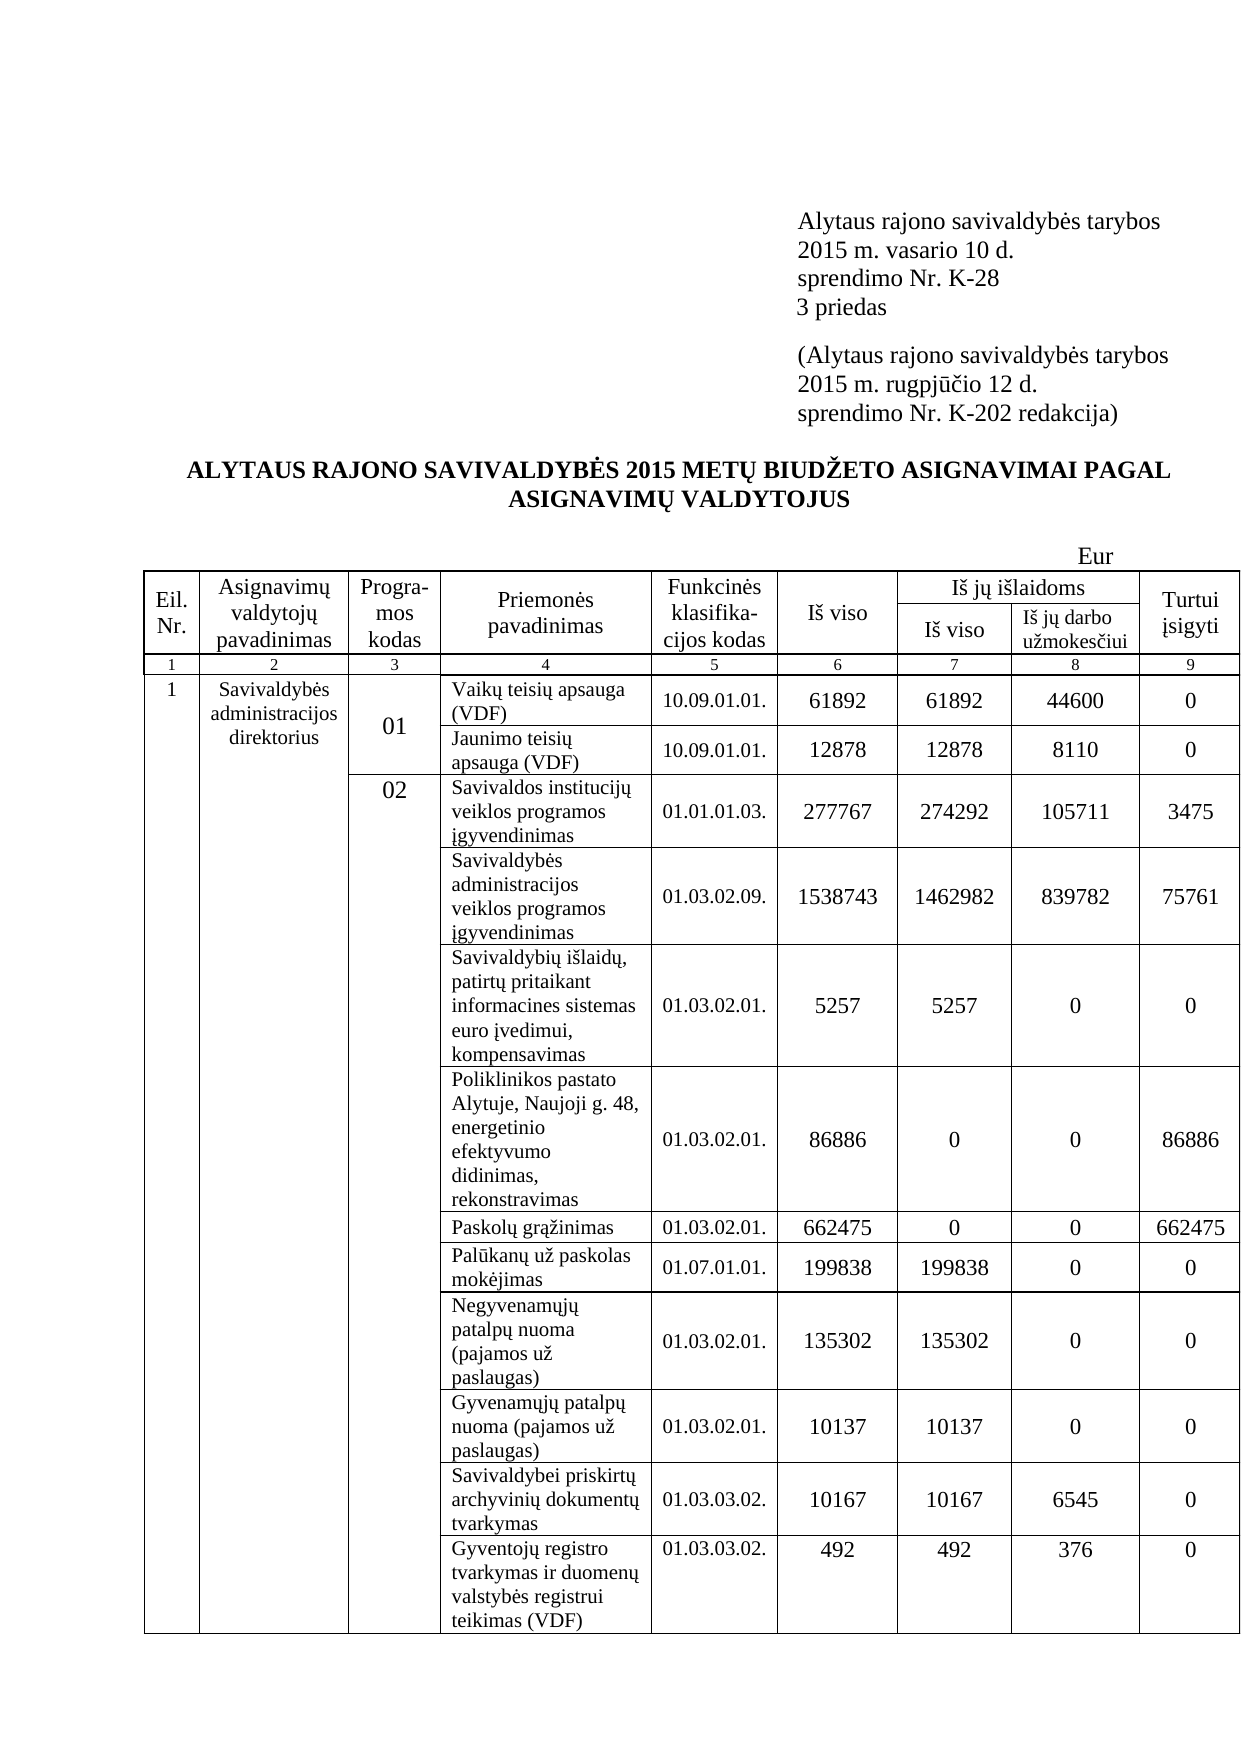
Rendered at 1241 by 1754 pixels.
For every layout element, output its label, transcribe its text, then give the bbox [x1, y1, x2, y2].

table_cell Savivaldybei priskirtų archyvinių dokumentų tvarkymas [441, 1463, 651, 1535]
table_cell 105711 [1012, 775, 1139, 847]
table_cell 662475 [778, 1212, 897, 1242]
table_cell 7 [898, 655, 1011, 674]
table_cell 75761 [1140, 848, 1239, 944]
table_cell 1 [145, 675, 199, 1632]
table_cell Poliklinikos pastato Alytuje, Naujoji g. 48, energetinio efektyvumo didinimas, rekonstravimas [441, 1067, 651, 1211]
table_cell 0 [1140, 1536, 1239, 1632]
table_cell 86886 [1140, 1067, 1239, 1211]
table_cell 3 [349, 655, 440, 674]
table_cell 5257 [778, 945, 897, 1066]
table_header Funkcinės klasifika-cijos kodas [652, 572, 777, 653]
table_cell 02 [349, 775, 440, 1632]
table_cell Iš jų darbo užmokesčiui [1012, 604, 1139, 653]
table_header Eil. Nr. [145, 572, 199, 653]
table_cell 0 [1140, 945, 1239, 1066]
table_cell 8110 [1012, 726, 1139, 774]
table_cell 10137 [898, 1390, 1011, 1462]
table_cell 01.03.02.01. [652, 1212, 777, 1242]
table_cell 0 [898, 1067, 1011, 1211]
table_cell Iš viso [898, 604, 1011, 653]
table_cell 5257 [898, 945, 1011, 1066]
text 2015 m. rugpjūčio 12 d. [177, 369, 1181, 398]
table_cell 6 [778, 655, 897, 674]
table_cell 61892 [778, 676, 897, 724]
table_cell 8 [1012, 655, 1139, 674]
table_cell 9 [1140, 655, 1239, 674]
table_cell Gyvenamųjų patalpų nuoma (pajamos už paslaugas) [441, 1390, 651, 1462]
table_cell 01.03.03.02. [652, 1463, 777, 1535]
table_cell Vaikų teisių apsauga (VDF) [441, 676, 651, 724]
table_cell 10137 [778, 1390, 897, 1462]
table_header Asignavimų valdytojų pavadinimas [200, 572, 348, 653]
table_cell 0 [1140, 1293, 1239, 1389]
table_cell 0 [1140, 726, 1239, 774]
table_cell 0 [1140, 1390, 1239, 1462]
table_cell 61892 [898, 676, 1011, 724]
table_cell 492 [898, 1536, 1011, 1632]
table_cell 1538743 [778, 848, 897, 944]
table_cell 0 [1012, 1390, 1139, 1462]
table_cell 839782 [1012, 848, 1139, 944]
table_cell 0 [1012, 1293, 1139, 1389]
table_cell 6545 [1012, 1463, 1139, 1535]
table_cell 199838 [898, 1243, 1011, 1291]
table_cell Gyventojų registro tvarkymas ir duomenų valstybės registrui teikimas (VDF) [441, 1536, 651, 1632]
table_cell 10167 [778, 1463, 897, 1535]
table_cell 12878 [898, 726, 1011, 774]
table_header Progra-mos kodas [349, 572, 440, 653]
table_cell 135302 [898, 1293, 1011, 1389]
table_cell 10.09.01.01. [652, 676, 777, 724]
table_cell 0 [898, 1212, 1011, 1242]
table_cell 492 [778, 1536, 897, 1632]
table_cell 01.03.03.02. [652, 1536, 777, 1632]
table_cell 135302 [778, 1293, 897, 1389]
table_cell 4 [441, 655, 651, 674]
table_header Iš jų išlaidoms [898, 572, 1139, 603]
table_header Iš viso [778, 572, 897, 653]
table_cell 01.03.02.01. [652, 1067, 777, 1211]
table_cell 01.01.01.03. [652, 775, 777, 847]
table_cell 10.09.01.01. [652, 726, 777, 774]
text ALYTAUS RAJONO SAVIVALDYBĖS 2015 METŲ BIUDŽETO ASIGNAVIMAI PAGAL ASIGNAVIMŲ VALDYTOJUS [177, 455, 1181, 513]
table_cell Savivaldybės administracijos veiklos programos įgyvendinimas [441, 848, 651, 944]
table_cell Savivaldybių išlaidų, patirtų pritaikant informacines sistemas euro įvedimui, kompensavimas [441, 945, 651, 1066]
text 3 priedas [796, 292, 1181, 321]
table_cell 01.03.02.01. [652, 945, 777, 1066]
text sprendimo Nr. K-202 redakcija) [177, 398, 1181, 426]
table_cell 376 [1012, 1536, 1139, 1632]
table_header Turtui įsigyti [1140, 572, 1239, 653]
table_cell Negyvenamųjų patalpų nuoma (pajamos už paslaugas) [441, 1293, 651, 1389]
table_cell 3475 [1140, 775, 1239, 847]
table_cell 5 [652, 655, 777, 674]
table_cell 01.03.02.01. [652, 1293, 777, 1389]
table_cell Palūkanų už paskolas mokėjimas [441, 1243, 651, 1291]
table_cell 0 [1140, 1243, 1239, 1291]
table_cell 277767 [778, 775, 897, 847]
table_cell 1 [145, 655, 199, 674]
table_cell 12878 [778, 726, 897, 774]
text 2015 m. vasario 10 d. [177, 235, 1181, 263]
table_cell 1462982 [898, 848, 1011, 944]
text sprendimo Nr. K-28 [177, 263, 1181, 292]
table_cell 01.03.02.01. [652, 1390, 777, 1462]
table_cell 274292 [898, 775, 1011, 847]
table_cell 662475 [1140, 1212, 1239, 1242]
table_cell 44600 [1012, 676, 1139, 724]
table_cell Paskolų grąžinimas [441, 1212, 651, 1242]
table_cell 0 [1012, 1067, 1139, 1211]
table_cell 199838 [778, 1243, 897, 1291]
table_cell 2 [200, 655, 348, 674]
table_cell 01.03.02.09. [652, 848, 777, 944]
table_cell Jaunimo teisių apsauga (VDF) [441, 726, 651, 774]
table_cell 01.07.01.01. [652, 1243, 777, 1291]
table_cell 10167 [898, 1463, 1011, 1535]
table_cell 86886 [778, 1067, 897, 1211]
table_cell 0 [1140, 676, 1239, 724]
text Eur [177, 541, 1181, 570]
table_cell 0 [1012, 1212, 1139, 1242]
table_cell 01 [349, 675, 440, 774]
table_cell Savivaldybės administracijos direktorius [200, 675, 348, 1632]
table_header Priemonės pavadinimas [441, 572, 651, 653]
table_cell 0 [1012, 1243, 1139, 1291]
table_cell 0 [1140, 1463, 1239, 1535]
text (Alytaus rajono savivaldybės tarybos [177, 340, 1181, 369]
table_cell Savivaldos institucijų veiklos programos įgyvendinimas [441, 775, 651, 847]
table_cell 0 [1012, 945, 1139, 1066]
text Alytaus rajono savivaldybės tarybos [177, 206, 1181, 235]
